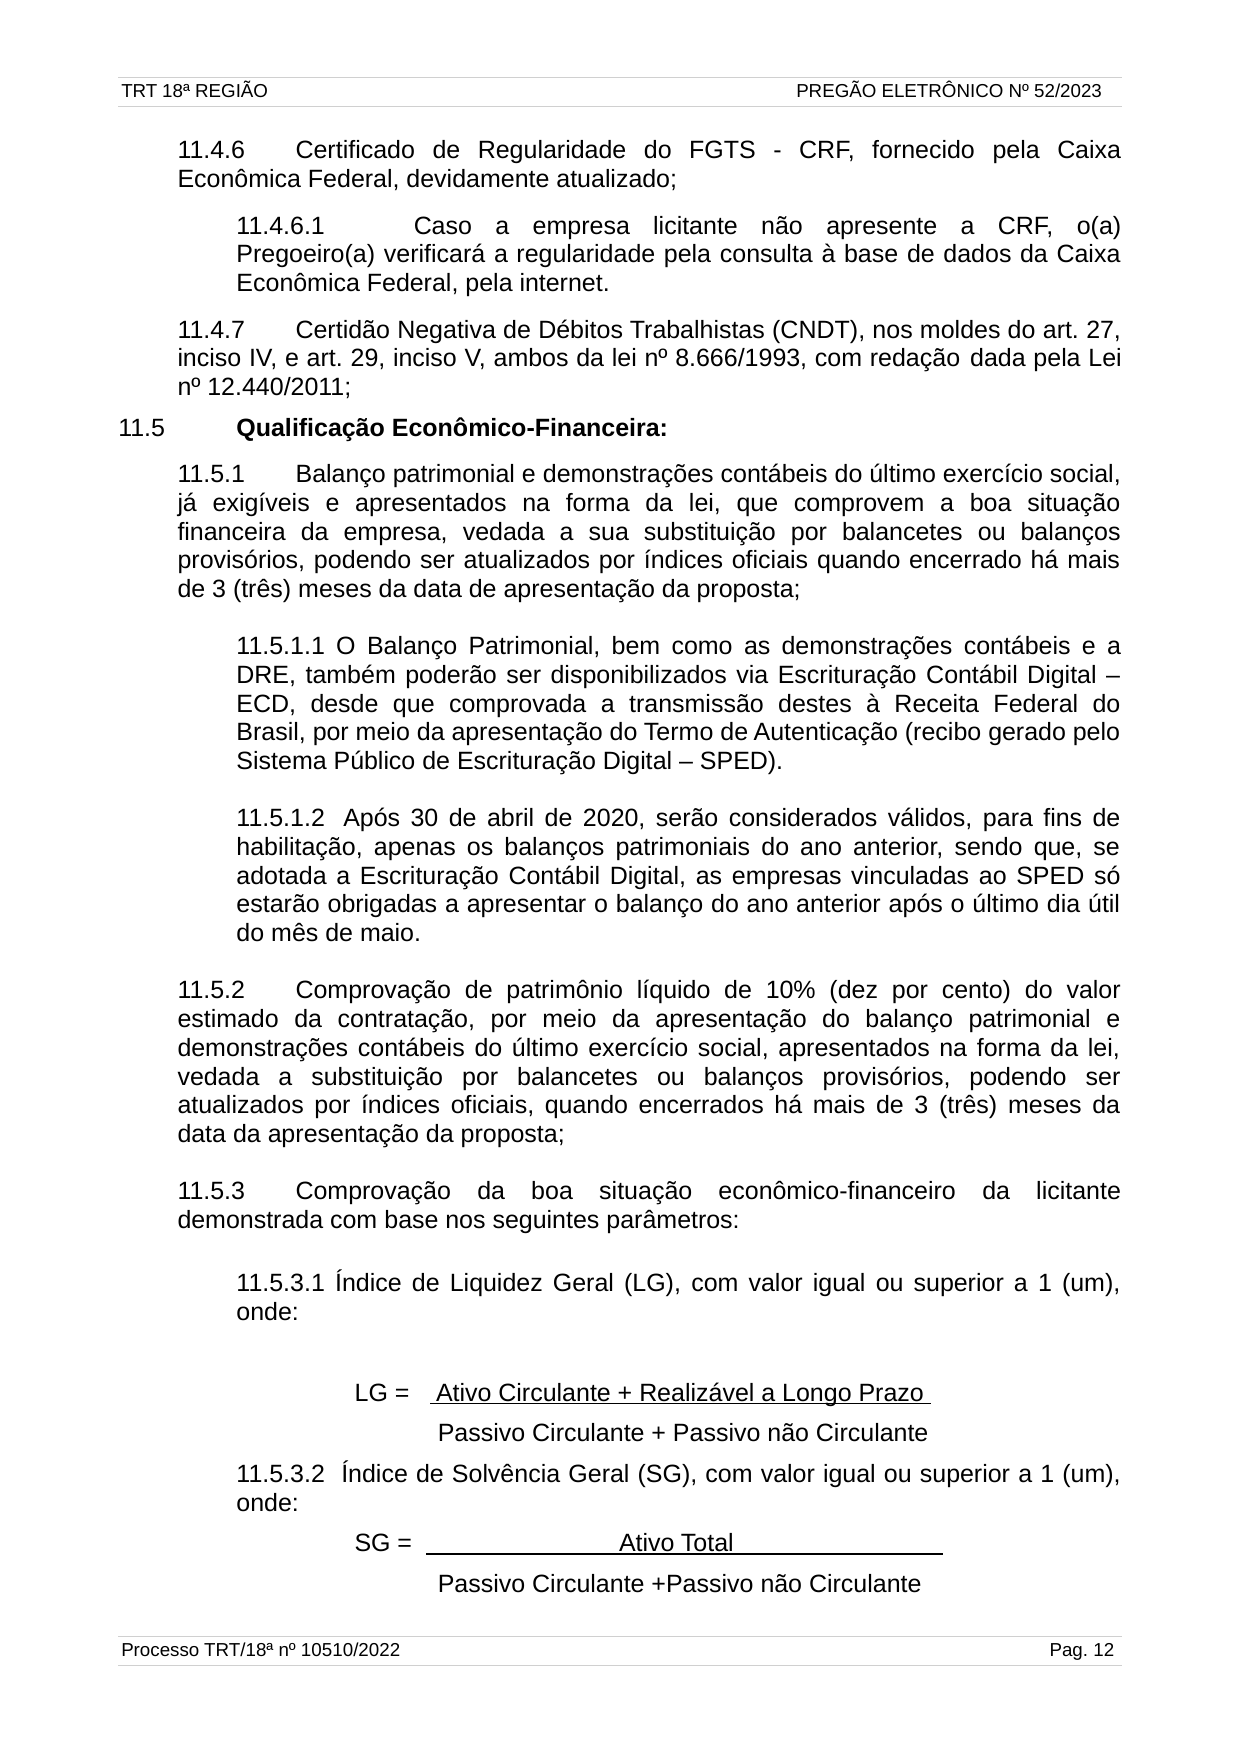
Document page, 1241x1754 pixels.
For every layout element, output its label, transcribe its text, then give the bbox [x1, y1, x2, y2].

list 11.4.6 Certificado de Regularidade do FGTS - CRF, fornecido pela Caixa Econômica Federal, devidamente atualizado; [177, 136, 1122, 193]
text 11.4.6.1 Caso a empresa licitante não apresente a CRF, o(a) Pregoeiro(a) verificará a regularidade pela consulta à base de dados da Caixa Econômica Federal, pela internet. [236, 211, 1122, 297]
text LG = Ativo Circulante + Realizável a Longo Prazo [354, 1378, 1122, 1407]
text 11.5.1 Balanço patrimonial e demonstrações contábeis do último exercício social, já exigíveis e apresentados na forma da lei, que comprovem a boa situação financeira da empresa, vedada a sua substituição por balancetes ou balanços provisórios, podendo ser atualizados por índices oficiais quando encerrado há mais de 3 (três) meses da data de apresentação da proposta; [177, 459, 1122, 603]
list 11.4.7 Certidão Negativa de Débitos Trabalhistas (CNDT), nos moldes do art. 27, inciso IV, e art. 29, inciso V, ambos da lei nº 8.666/1993, com redação dada pela Lei nº 12.440/2011; [177, 315, 1122, 401]
text 11.5.2 Comprovação de patrimônio líquido de 10% (dez por cento) do valor estimado da contratação, por meio da apresentação do balanço patrimonial e demonstrações contábeis do último exercício social, apresentados na forma da lei, vedada a substituição por balancetes ou balanços provisórios, podendo ser atualizados por índices oficiais, quando encerrados há mais de 3 (três) meses da data da apresentação da proposta; [177, 975, 1122, 1148]
text Passivo Circulante + Passivo não Circulante [354, 1418, 1122, 1447]
text 11.5.1.1 O Balanço Patrimonial, bem como as demonstrações contábeis e a DRE, também poderão ser disponibilizados via Escrituração Contábil Digital – ECD, desde que comprovada a transmissão destes à Receita Federal do Brasil, por meio da apresentação do Termo de Autenticação (recibo gerado pelo Sistema Público de Escrituração Digital – SPED). [236, 631, 1122, 775]
text 11.5.3.1 Índice de Liquidez Geral (LG), com valor igual ou superior a 1 (um), onde: [236, 1268, 1122, 1325]
text 11.5.1.2 Após 30 de abril de 2020, serão considerados válidos, para fins de habilitação, apenas os balanços patrimoniais do ano anterior, sendo que, se adotada a Escrituração Contábil Digital, as empresas vinculadas ao SPED só estarão obrigadas a apresentar o balanço do ano anterior após o último dia útil do mês de maio. [236, 803, 1122, 947]
text 11.5.3 Comprovação da boa situação econômico-financeiro da licitante demonstrada com base nos seguintes parâmetros: [177, 1176, 1122, 1233]
text SG = Ativo Total [354, 1528, 1122, 1557]
text 11.5.3.2 Índice de Solvência Geral (SG), com valor igual ou superior a 1 (um), onde: [236, 1459, 1122, 1517]
text Passivo Circulante +Passivo não Circulante [354, 1569, 1122, 1598]
text 11.5 Qualificação Econômico-Financeira: [118, 413, 1122, 442]
